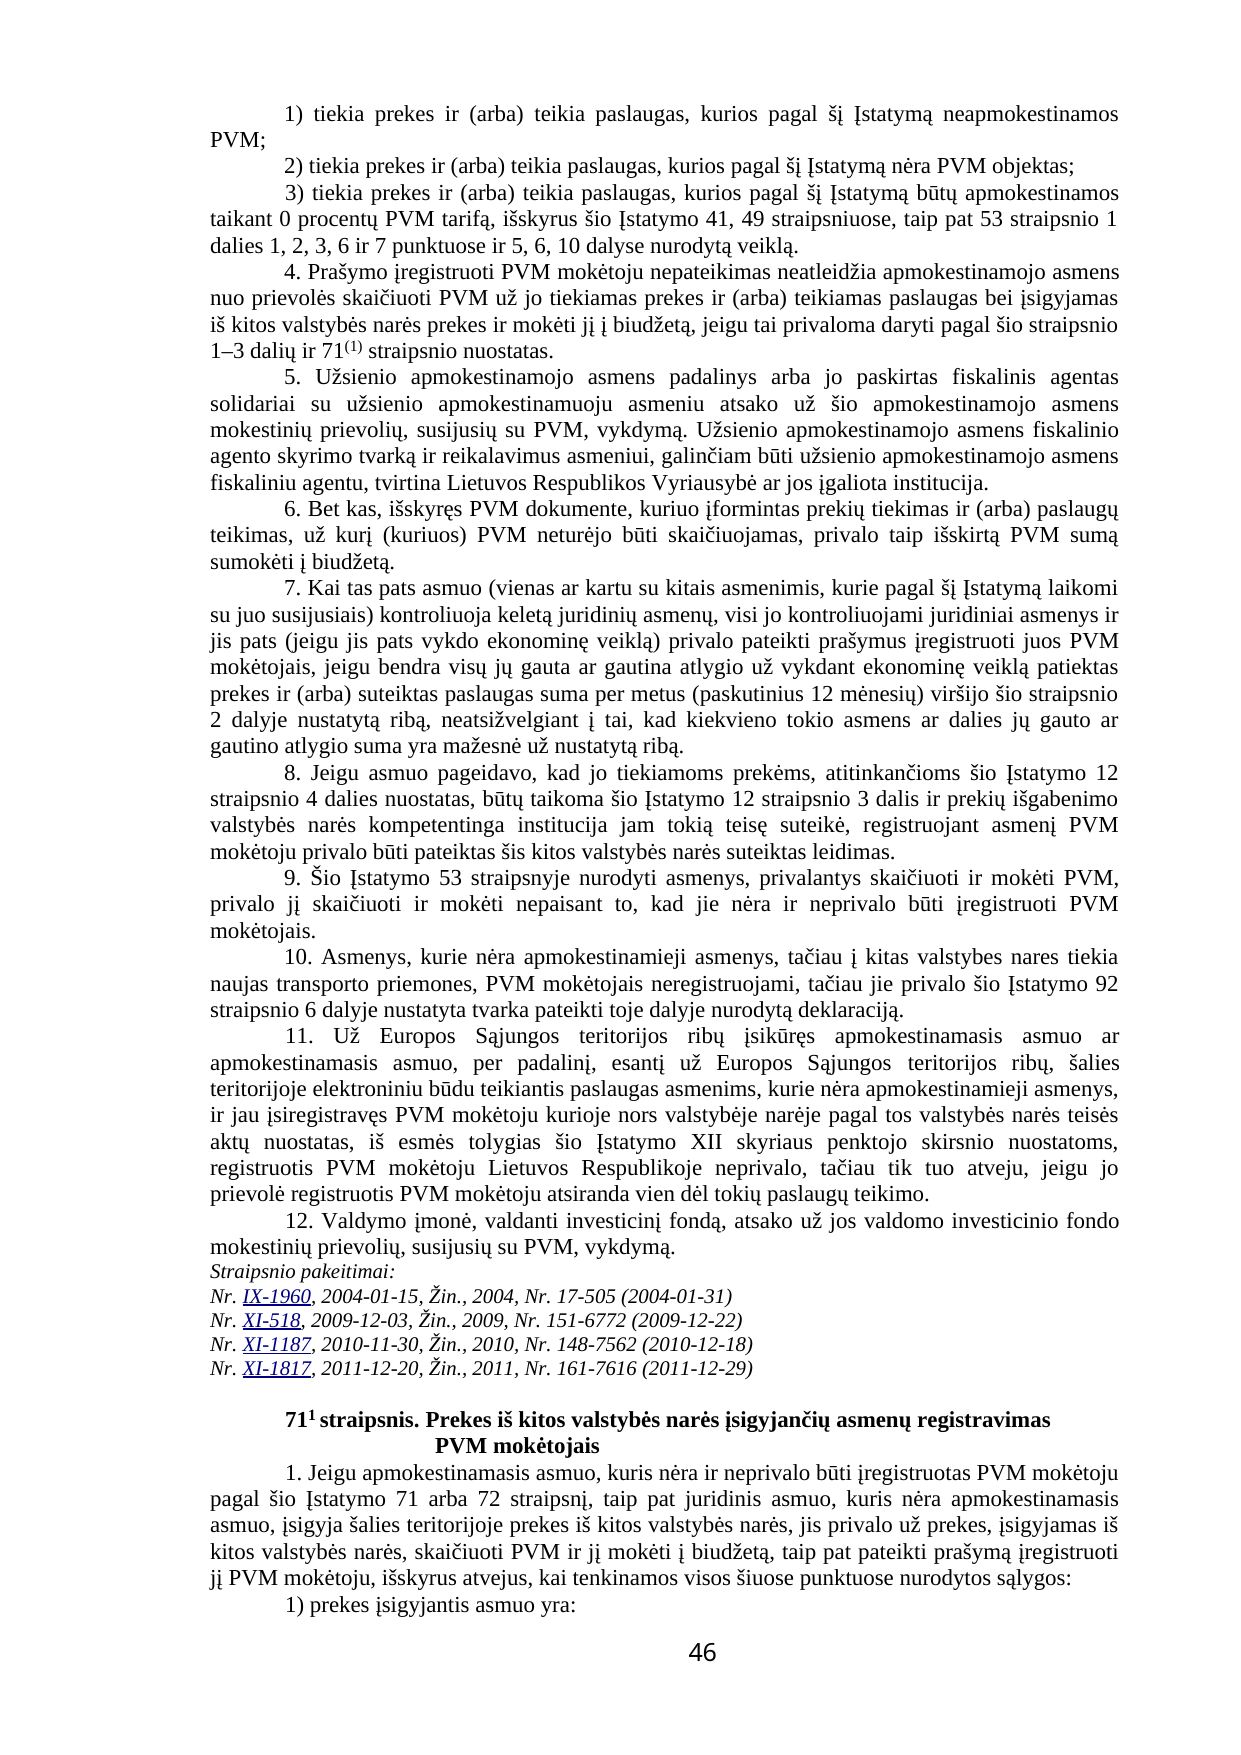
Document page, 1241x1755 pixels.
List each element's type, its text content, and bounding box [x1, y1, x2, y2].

text 711 straipsnis. Prekes iš kitos valstybės narės įsigyjančių asmenų registravimas [285, 1406, 1120, 1432]
text 5. Užsienio apmokestinamojo asmens padalinys arba jo paskirtas fiskalinis agentas solidariai su užsienio apmokestinamuoju asmeniu atsako už šio apmokestinamojo asmens mokestinių prievolių, susijusių su PVM, vykdymą. Užsienio apmokestinamojo asmens fiskalinio agento skyrimo tvarką ir reikalavimus asmeniui, galinčiam būti užsienio apmokestinamojo asmens fiskaliniu agentu, tvirtina Lietuvos Respublikos Vyriausybė ar jos įgaliota institucija. [210, 363, 1120, 495]
text Straipsnio pakeitimai: [210, 1259, 1120, 1283]
text 7. Kai tas pats asmuo (vienas ar kartu su kitais asmenimis, kurie pagal šį Įstatymą laikomi su juo susijusiais) kontroliuoja keletą juridinių asmenų, visi jo kontroliuojami juridiniai asmenys ir jis pats (jeigu jis pats vykdo ekonominę veiklą) privalo pateikti prašymus įregistruoti juos PVM mokėtojais, jeigu bendra visų jų gauta ar gautina atlygio už vykdant ekonominę veiklą patiektas prekes ir (arba) suteiktas paslaugas suma per metus (paskutinius 12 mėnesių) viršijo šio straipsnio 2 dalyje nustatytą ribą, neatsižvelgiant į tai, kad kiekvieno tokio asmens ar dalies jų gauto ar gautino atlygio suma yra mažesnė už nustatytą ribą. [210, 574, 1120, 759]
text 1) prekes įsigyjantis asmuo yra: [210, 1591, 1120, 1617]
text 12. Valdymo įmonė, valdanti investicinį fondą, atsako už jos valdomo investicinio fondo mokestinių prievolių, susijusių su PVM, vykdymą. [210, 1207, 1120, 1259]
text Nr. IX-1960, 2004-01-15, Žin., 2004, Nr. 17-505 (2004-01-31) [210, 1283, 1120, 1308]
text PVM mokėtojais [360, 1432, 1120, 1459]
text Nr. XI-1817, 2011-12-20, Žin., 2011, Nr. 161-7616 (2011-12-29) [210, 1356, 1120, 1380]
text 8. Jeigu asmuo pageidavo, kad jo tiekiamoms prekėms, atitinkančioms šio Įstatymo 12 straipsnio 4 dalies nuostatas, būtų taikoma šio Įstatymo 12 straipsnio 3 dalis ir prekių išgabenimo valstybės narės kompetentinga institucija jam tokią teisę suteikė, registruojant asmenį PVM mokėtoju privalo būti pateiktas šis kitos valstybės narės suteiktas leidimas. [210, 759, 1120, 864]
text Nr. XI-1187, 2010-11-30, Žin., 2010, Nr. 148-7562 (2010-12-18) [210, 1332, 1120, 1356]
text 10. Asmenys, kurie nėra apmokestinamieji asmenys, tačiau į kitas valstybes nares tiekia naujas transporto priemones, PVM mokėtojais neregistruojami, tačiau jie privalo šio Įstatymo 92 straipsnio 6 dalyje nustatyta tvarka pateikti toje dalyje nurodytą deklaraciją. [210, 943, 1120, 1022]
text 9. Šio Įstatymo 53 straipsnyje nurodyti asmenys, privalantys skaičiuoti ir mokėti PVM, privalo jį skaičiuoti ir mokėti nepaisant to, kad jie nėra ir neprivalo būti įregistruoti PVM mokėtojais. [210, 864, 1120, 943]
text 3) tiekia prekes ir (arba) teikia paslaugas, kurios pagal šį Įstatymą būtų apmokestinamos taikant 0 procentų PVM tarifą, išskyrus šio Įstatymo 41, 49 straipsniuose, taip pat 53 straipsnio 1 dalies 1, 2, 3, 6 ir 7 punktuose ir 5, 6, 10 dalyse nurodytą veiklą. [210, 179, 1120, 258]
text Nr. XI-518, 2009-12-03, Žin., 2009, Nr. 151-6772 (2009-12-22) [210, 1308, 1120, 1332]
text 11. Už Europos Sąjungos teritorijos ribų įsikūręs apmokestinamasis asmuo ar apmokestinamasis asmuo, per padalinį, esantį už Europos Sąjungos teritorijos ribų, šalies teritorijoje elektroniniu būdu teikiantis paslaugas asmenims, kurie nėra apmokestinamieji asmenys, ir jau įsiregistravęs PVM mokėtoju kurioje nors valstybėje narėje pagal tos valstybės narės teisės aktų nuostatas, iš esmės tolygias šio Įstatymo XII skyriaus penktojo skirsnio nuostatoms, registruotis PVM mokėtoju Lietuvos Respublikoje neprivalo, tačiau tik tuo atveju, jeigu jo prievolė registruotis PVM mokėtoju atsiranda vien dėl tokių paslaugų teikimo. [210, 1022, 1120, 1207]
text 2) tiekia prekes ir (arba) teikia paslaugas, kurios pagal šį Įstatymą nėra PVM objektas; [210, 153, 1120, 179]
text 4. Prašymo įregistruoti PVM mokėtoju nepateikimas neatleidžia apmokestinamojo asmens nuo prievolės skaičiuoti PVM už jo tiekiamas prekes ir (arba) teikiamas paslaugas bei įsigyjamas iš kitos valstybės narės prekes ir mokėti jį į biudžetą, jeigu tai privaloma daryti pagal šio straipsnio 1–3 dalių ir 71(1) straipsnio nuostatas. [210, 258, 1120, 363]
text 1. Jeigu apmokestinamasis asmuo, kuris nėra ir neprivalo būti įregistruotas PVM mokėtoju pagal šio Įstatymo 71 arba 72 straipsnį, taip pat juridinis asmuo, kuris nėra apmokestinamasis asmuo, įsigyja šalies teritorijoje prekes iš kitos valstybės narės, jis privalo už prekes, įsigyjamas iš kitos valstybės narės, skaičiuoti PVM ir jį mokėti į biudžetą, taip pat pateikti prašymą įregistruoti jį PVM mokėtoju, išskyrus atvejus, kai tenkinamos visos šiuose punktuose nurodytos sąlygos: [210, 1459, 1120, 1591]
text 1) tiekia prekes ir (arba) teikia paslaugas, kurios pagal šį Įstatymą neapmokestinamos PVM; [210, 100, 1120, 153]
text 6. Bet kas, išskyręs PVM dokumente, kuriuo įformintas prekių tiekimas ir (arba) paslaugų teikimas, už kurį (kuriuos) PVM neturėjo būti skaičiuojamas, privalo taip išskirtą PVM sumą sumokėti į biudžetą. [210, 495, 1120, 574]
